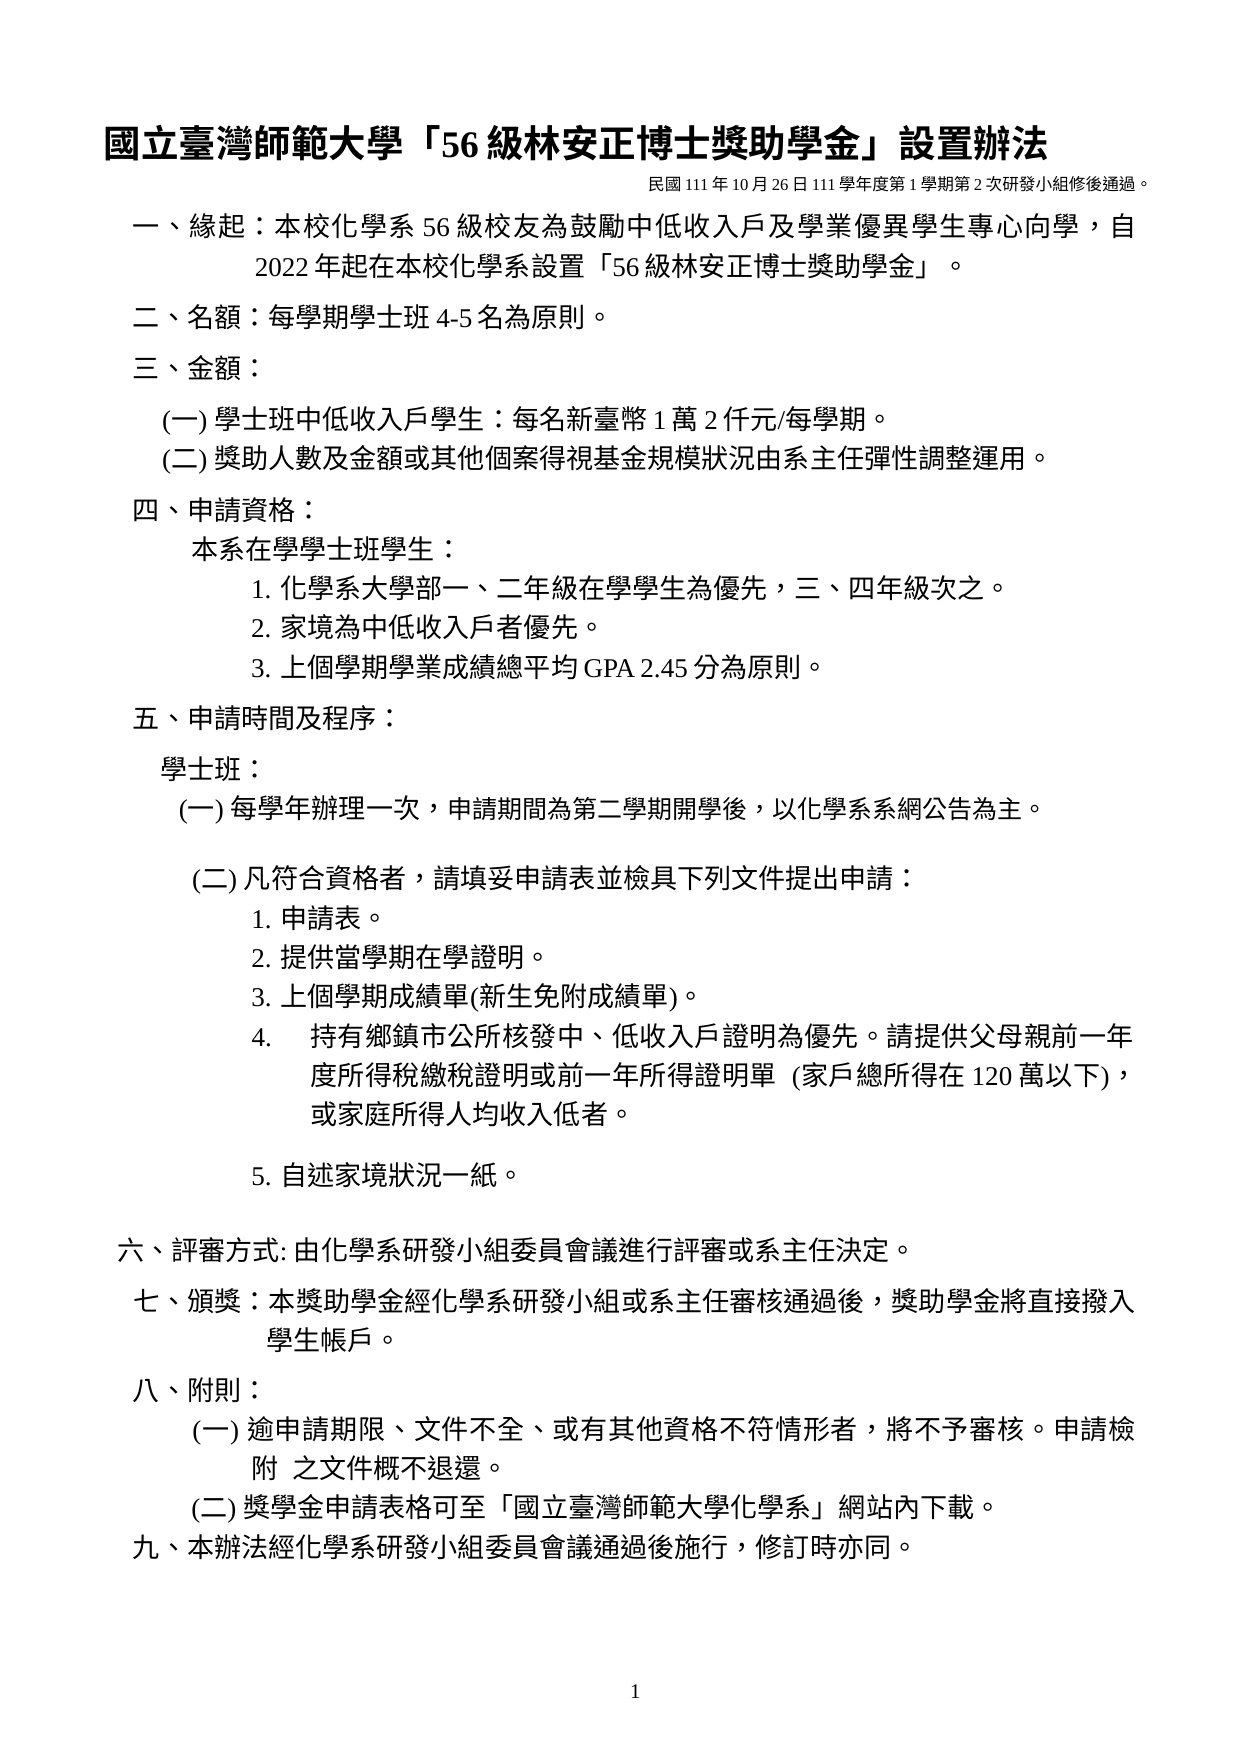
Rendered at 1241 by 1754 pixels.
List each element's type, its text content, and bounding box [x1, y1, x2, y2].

text 2. 提供當學期在學證明。 [251, 936, 1137, 975]
text (一) 學士班中低收入戶學生：每名新臺幣1萬2仟元/每學期。 [135, 398, 1137, 437]
text 一、緣起：本校化學系56級校友為鼓勵中低收入戶及學業優異學生專心向學，自2022年起在本校化學系設置「56級林安正博士獎助學金」。 [133, 205, 1137, 284]
text 九、本辦法經化學系研發小組委員會議通過後施行，修訂時亦同。 [133, 1526, 1137, 1565]
text 1. 申請表。 [251, 897, 1137, 936]
text 4. 持有鄉鎮市公所核發中、低收入戶證明為優先。請提供父母親前一年度所得稅繳稅證明或前一年所得證明單 (家戶總所得在120萬以下)，或家庭所得人均收入低者。 [251, 1014, 1137, 1132]
text (二) 凡符合資格者，請填妥申請表並檢具下列文件提出申請： [192, 857, 1137, 897]
text (二) 獎學金申請表格可至「國立臺灣師範大學化學系」網站內下載。 [191, 1486, 1137, 1526]
text 3. 上個學期學業成績總平均GPA 2.45分為原則。 [251, 646, 1137, 685]
text 5. 自述家境狀況一紙。 [251, 1132, 1137, 1195]
text (一) 每學年辦理一次，申請期間為第二學期開學後，以化學系系網公告為主。 [178, 787, 1167, 826]
text 3. 上個學期成績單(新生免附成績單)。 [251, 975, 1137, 1014]
text 七、頒獎：本獎助學金經化學系研發小組或系主任審核通過後，獎助學金將直接撥入學生帳戶。 [133, 1280, 1137, 1358]
text 三、金額： [133, 347, 1137, 386]
text (一) 逾申請期限、文件不全、或有其他資格不符情形者，將不予審核。申請檢附 之文件概不退還。 [192, 1408, 1137, 1486]
text 本系在學學士班學生： [191, 528, 1137, 567]
text 六、評審方式: 由化學系研發小組委員會議進行評審或系主任決定。 [103, 1207, 1137, 1269]
text 民國111年10月26日111學年度第1學期第2次研發小組修後通過。 [103, 177, 1152, 193]
text 四、申請資格： [133, 488, 1137, 528]
text 八、附則： [133, 1369, 1137, 1408]
text 二、名額：每學期學士班4-5名為原則。 [133, 296, 1137, 335]
text 國立臺灣師範大學「56級林安正博士獎助學金」設置辦法 [103, 114, 1137, 169]
text (二) 獎助人數及金額或其他個案得視基金規模狀況由系主任彈性調整運用。 [135, 437, 1137, 477]
text 2. 家境為中低收入戶者優先。 [251, 606, 1137, 646]
text 學士班： [133, 748, 1137, 787]
text 五、申請時間及程序： [133, 697, 1137, 736]
text 1. 化學系大學部一、二年級在學學生為優先，三、四年級次之。 [251, 567, 1137, 606]
